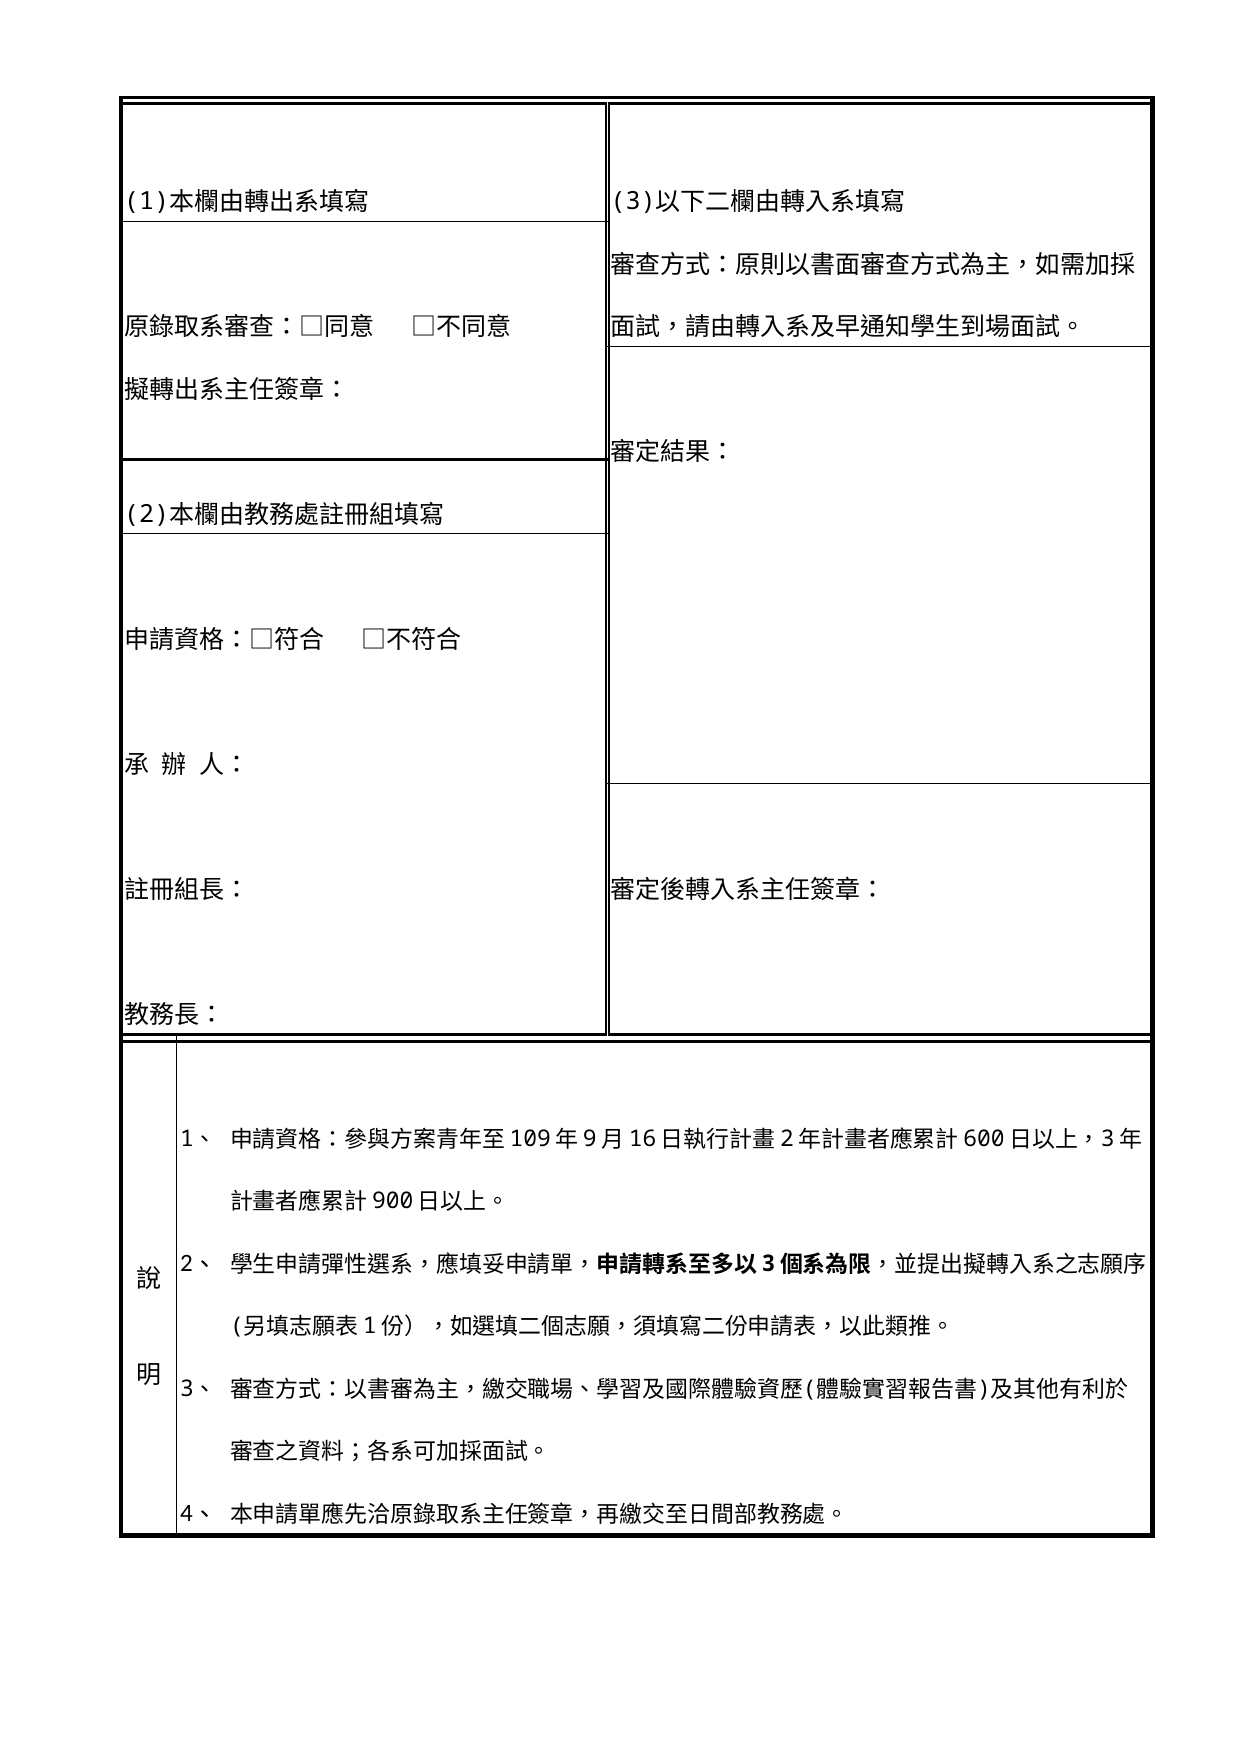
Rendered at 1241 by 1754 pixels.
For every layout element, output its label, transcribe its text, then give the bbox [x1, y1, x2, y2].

table_cell (1)本欄由轉出系填寫 [123, 105, 605, 221]
table_cell [177, 1033, 1150, 1040]
table_cell 申請資格：□符合 □不符合 承 辦 人： 註冊組長： 教務長： [123, 534, 605, 1033]
table_cell 申請資格：參與方案青年至109年9月16日執行計畫2年計畫者應累計600日以上，3年計畫者應累計900日以上。 學生申請彈性選系，應填妥申請單，申請轉系至多以3個系為限，並提出擬轉入系之志願序(另填志願表1份），如選填二個志願，須填寫二份申請表，以此類推。 審查方式：以書審為主，繳交職場、學習及國際體驗資歷(體驗實習報告書)及其他有利於審查之資料；各系可加採面試。 本申請單應先洽原錄取系主任簽章，再繳交至日間部教務處。 [177, 1043, 1150, 1533]
table_cell 審定後轉入系主任簽章： [610, 784, 1150, 1033]
table_cell [123, 1036, 176, 1040]
table_cell 說 明 [123, 1043, 176, 1533]
table_cell (3)以下二欄由轉入系填寫 審查方式：原則以書面審查方式為主，如需加採面試，請由轉入系及早通知學生到場面試。 [610, 105, 1150, 346]
table_cell 審定結果： [610, 347, 1150, 783]
table_cell (2)本欄由教務處註冊組填寫 [123, 461, 605, 533]
table_cell 原錄取系審查：□同意 □不同意 擬轉出系主任簽章： [123, 222, 605, 457]
